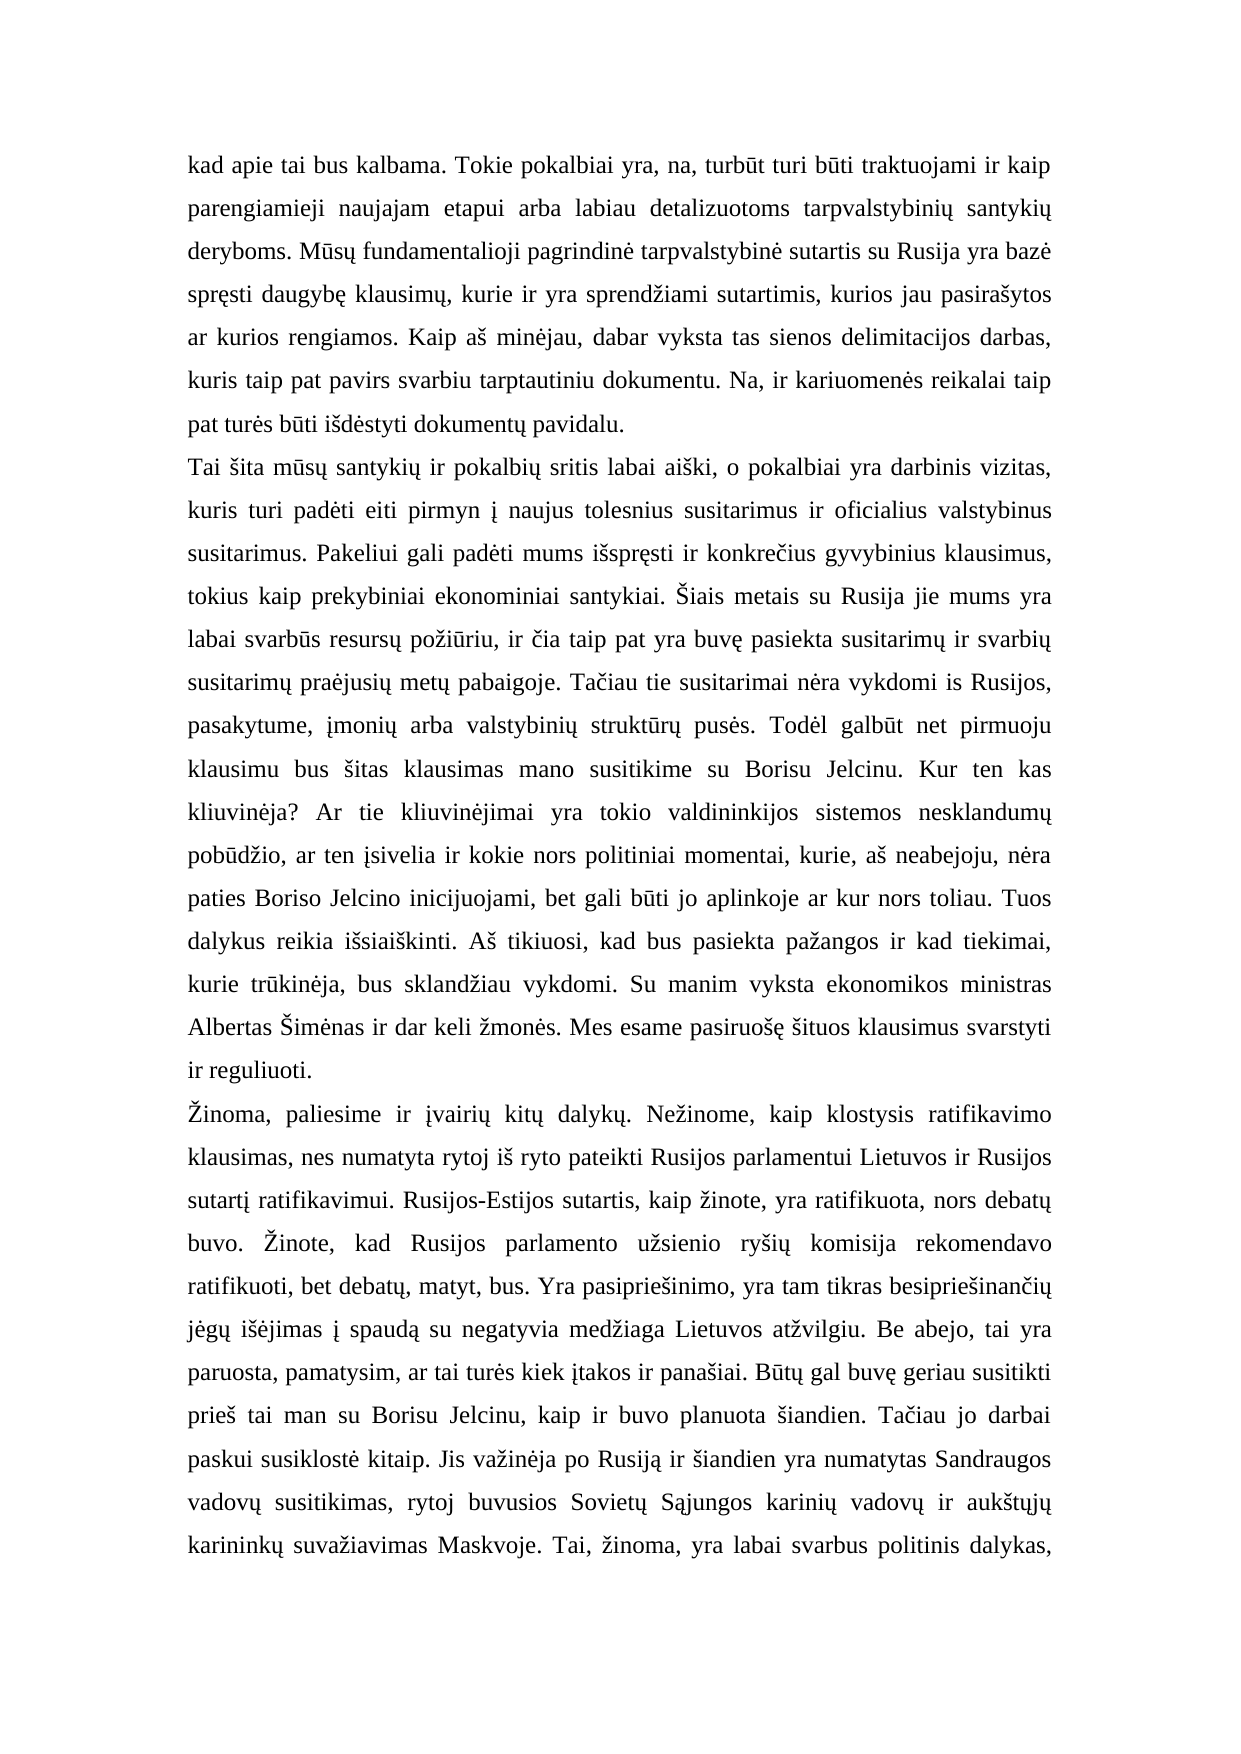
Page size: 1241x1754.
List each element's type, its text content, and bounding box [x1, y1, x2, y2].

text Tai šita mūsų santykių ir pokalbių sritis labai aiški, o pokalbiai yra darbinis vizitas, kuris turi padėti eiti pirmyn į naujus tolesnius susitarimus ir oficialius valstybinus susitarimus. Pakeliui gali padėti mums išspręsti ir konkrečius gyvybinius klausimus, tokius kaip prekybiniai ekonominiai santykiai. Šiais metais su Rusija jie mums yra labai svarbūs resursų požiūriu, ir čia taip pat yra buvę pasiekta susitarimų ir svarbių susitarimų praėjusių metų pabaigoje. Tačiau tie susitarimai nėra vykdomi is Rusijos, pasakytume, įmonių arba valstybinių struktūrų pusės. Todėl galbūt net pirmuoju klausimu bus šitas klausimas mano susitikime su Borisu Jelcinu. Kur ten kas kliuvinėja? Ar tie kliuvinėjimai yra tokio valdininkijos sistemos nesklandumų pobūdžio, ar ten įsivelia ir kokie nors politiniai momentai, kurie, aš neabejoju, nėra paties Boriso Jelcino inicijuojami, bet gali būti jo aplinkoje ar kur nors toliau. Tuos dalykus reikia išsiaiškinti. Aš tikiuosi, kad bus pasiekta pažangos ir kad tiekimai, kurie trūkinėja, bus sklandžiau vykdomi. Su manim vyksta ekonomikos ministras Albertas Šimėnas ir dar keli žmonės. Mes esame pasiruošę šituos klausimus svarstyti ir reguliuoti. [187, 452, 1053, 1084]
text kad apie tai bus kalbama. Tokie pokalbiai yra, na, turbūt turi būti traktuojami ir kaip parengiamieji naujajam etapui arba labiau detalizuotoms tarpvalstybinių santykių deryboms. Mūsų fundamentalioji pagrindinė tarpvalstybinė sutartis su Rusija yra bazė spręsti daugybę klausimų, kurie ir yra sprendžiami sutartimis, kurios jau pasirašytos ar kurios rengiamos. Kaip aš minėjau, dabar vyksta tas sienos delimitacijos darbas, kuris taip pat pavirs svarbiu tarptautiniu dokumentu. Na, ir kariuomenės reikalai taip pat turės būti išdėstyti dokumentų pavidalu. [187, 150, 1053, 437]
text Žinoma, paliesime ir įvairių kitų dalykų. Nežinome, kaip klostysis ratifikavimo klausimas, nes numatyta rytoj iš ryto pateikti Rusijos parlamentui Lietuvos ir Rusijos sutartį ratifikavimui. Rusijos-Estijos sutartis, kaip žinote, yra ratifikuota, nors debatų buvo. Žinote, kad Rusijos parlamento užsienio ryšių komisija rekomendavo ratifikuoti, bet debatų, matyt, bus. Yra pasipriešinimo, yra tam tikras besipriešinančių jėgų išėjimas į spaudą su negatyvia medžiaga Lietuvos atžvilgiu. Be abejo, tai yra paruosta, pamatysim, ar tai turės kiek įtakos ir panašiai. Būtų gal buvę geriau susitikti prieš tai man su Borisu Jelcinu, kaip ir buvo planuota šiandien. Tačiau jo darbai paskui susiklostė kitaip. Jis važinėja po Rusiją ir šiandien yra numatytas Sandraugos vadovų susitikimas, rytoj buvusios Sovietų Sąjungos karinių vadovų ir aukštųjų karininkų suvažiavimas Maskvoje. Tai, žinoma, yra labai svarbus politinis dalykas, [187, 1099, 1053, 1559]
